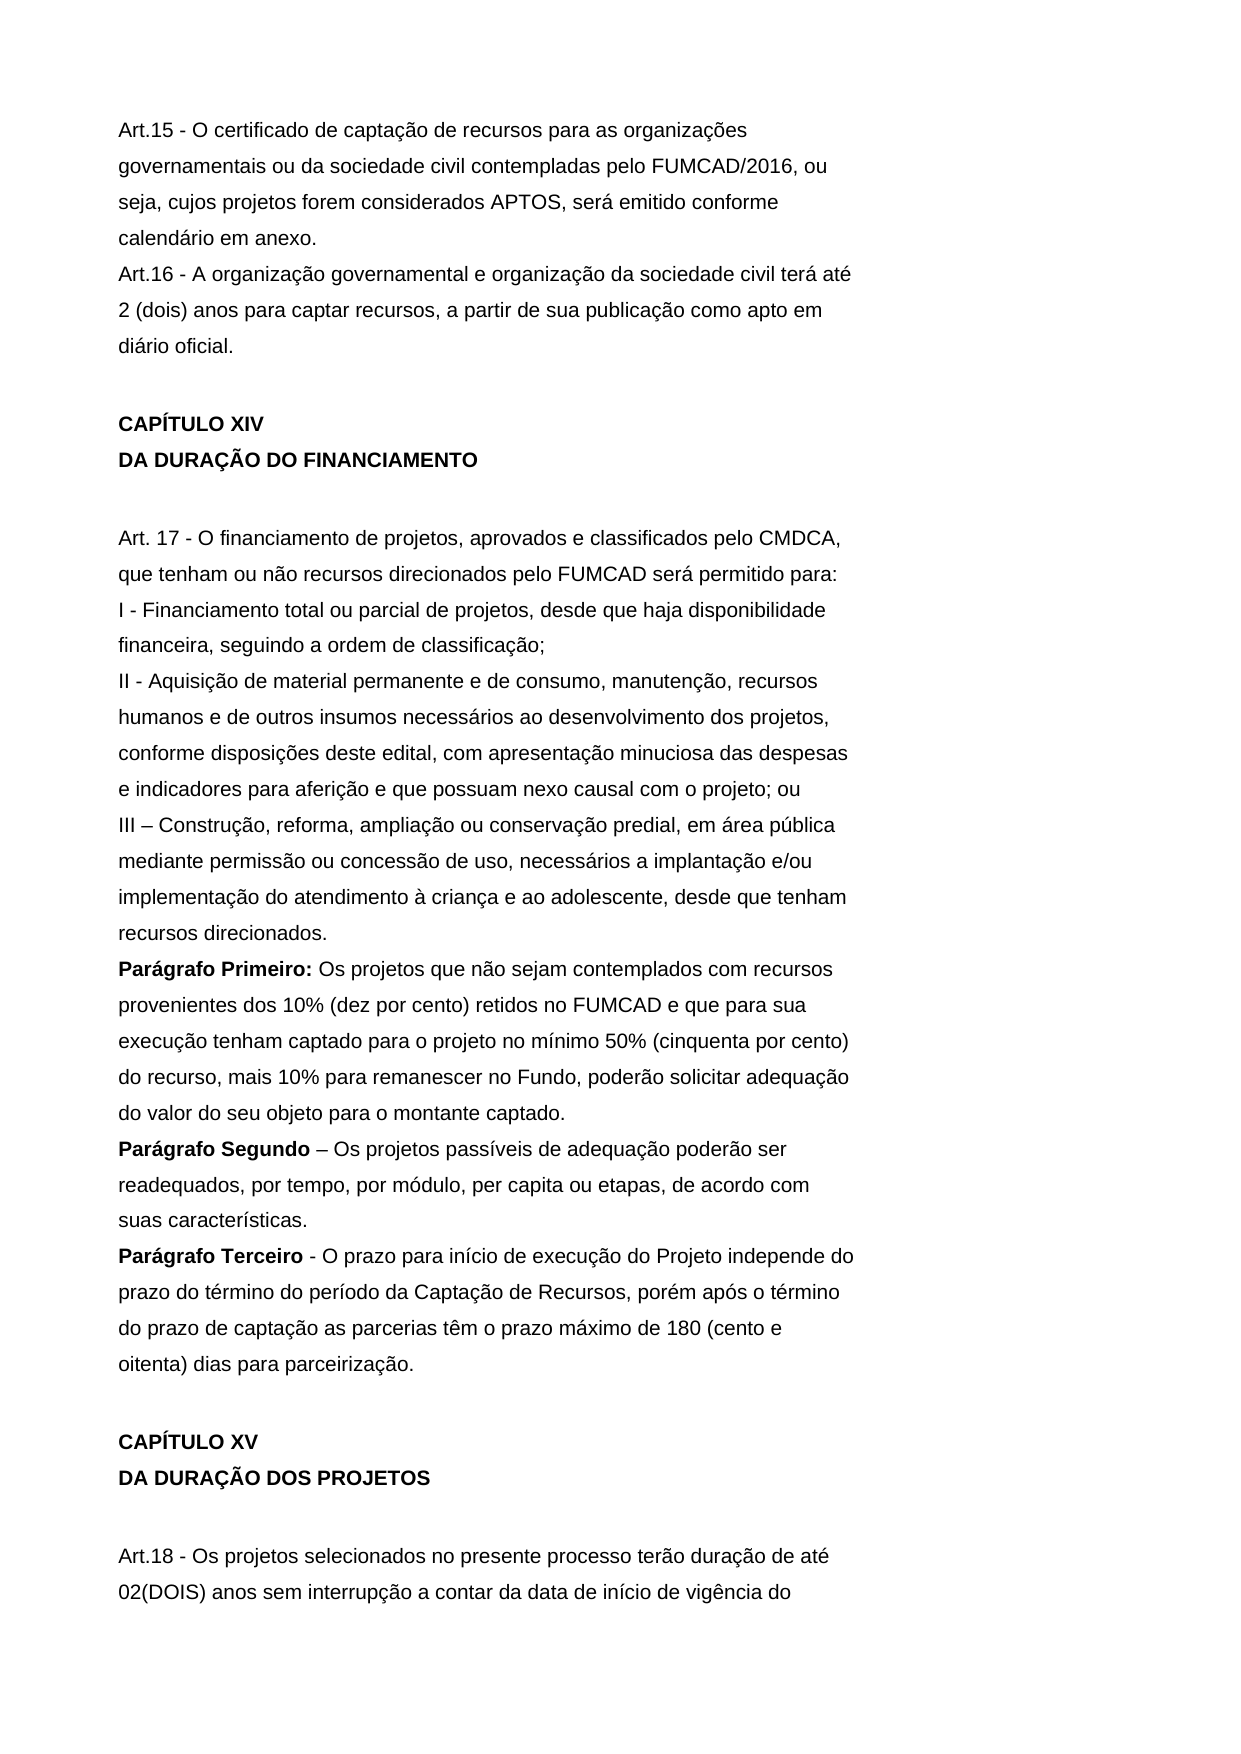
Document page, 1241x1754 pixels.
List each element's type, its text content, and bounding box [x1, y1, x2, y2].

text do prazo de captação as parcerias têm o prazo máximo de 180 (cento e [118, 1316, 1122, 1340]
text provenientes dos 10% (dez por cento) retidos no FUMCAD e que para sua [118, 993, 1122, 1017]
text diário oficial. [118, 334, 1122, 358]
text do recurso, mais 10% para remanescer no Fundo, poderão solicitar adequação [118, 1064, 1122, 1088]
text CAPÍTULO XIV [118, 412, 1122, 436]
text DA DURAÇÃO DO FINANCIAMENTO [118, 448, 1122, 472]
text e indicadores para aferição e que possuam nexo causal com o projeto; ou [118, 777, 1122, 801]
text Parágrafo Primeiro: Os projetos que não sejam contemplados com recursos [118, 957, 1122, 981]
text Parágrafo Segundo – Os projetos passíveis de adequação poderão ser [118, 1136, 1122, 1160]
text Art.16 - A organização governamental e organização da sociedade civil terá até [118, 262, 1122, 286]
text III – Construção, reforma, ampliação ou conservação predial, em área pública [118, 813, 1122, 837]
text readequados, por tempo, por módulo, per capita ou etapas, de acordo com [118, 1172, 1122, 1196]
text 02(DOIS) anos sem interrupção a contar da data de início de vigência do [118, 1580, 1122, 1604]
text implementação do atendimento à criança e ao adolescente, desde que tenham [118, 885, 1122, 909]
text recursos direcionados. [118, 921, 1122, 945]
text suas características. [118, 1208, 1122, 1232]
text execução tenham captado para o projeto no mínimo 50% (cinquenta por cento) [118, 1029, 1122, 1053]
text financeira, seguindo a ordem de classificação; [118, 633, 1122, 657]
text prazo do término do período da Captação de Recursos, porém após o término [118, 1280, 1122, 1304]
text Art.15 - O certificado de captação de recursos para as organizações [118, 118, 1122, 142]
text conforme disposições deste edital, com apresentação minuciosa das despesas [118, 741, 1122, 765]
text oitenta) dias para parceirização. [118, 1352, 1122, 1376]
text II - Aquisição de material permanente e de consumo, manutenção, recursos [118, 669, 1122, 693]
text humanos e de outros insumos necessários ao desenvolvimento dos projetos, [118, 705, 1122, 729]
text seja, cujos projetos forem considerados APTOS, será emitido conforme [118, 190, 1122, 214]
text DA DURAÇÃO DOS PROJETOS [118, 1466, 1122, 1490]
text CAPÍTULO XV [118, 1430, 1122, 1454]
text mediante permissão ou concessão de uso, necessários a implantação e/ou [118, 849, 1122, 873]
text calendário em anexo. [118, 226, 1122, 250]
text que tenham ou não recursos direcionados pelo FUMCAD será permitido para: [118, 561, 1122, 585]
text I - Financiamento total ou parcial de projetos, desde que haja disponibilidade [118, 597, 1122, 621]
text do valor do seu objeto para o montante captado. [118, 1101, 1122, 1124]
text 2 (dois) anos para captar recursos, a partir de sua publicação como apto em [118, 298, 1122, 322]
text Art. 17 - O financiamento de projetos, aprovados e classificados pelo CMDCA, [118, 526, 1122, 549]
text Art.18 - Os projetos selecionados no presente processo terão duração de até [118, 1544, 1122, 1568]
text Parágrafo Terceiro - O prazo para início de execução do Projeto independe do [118, 1244, 1122, 1268]
text governamentais ou da sociedade civil contempladas pelo FUMCAD/2016, ou [118, 154, 1122, 178]
